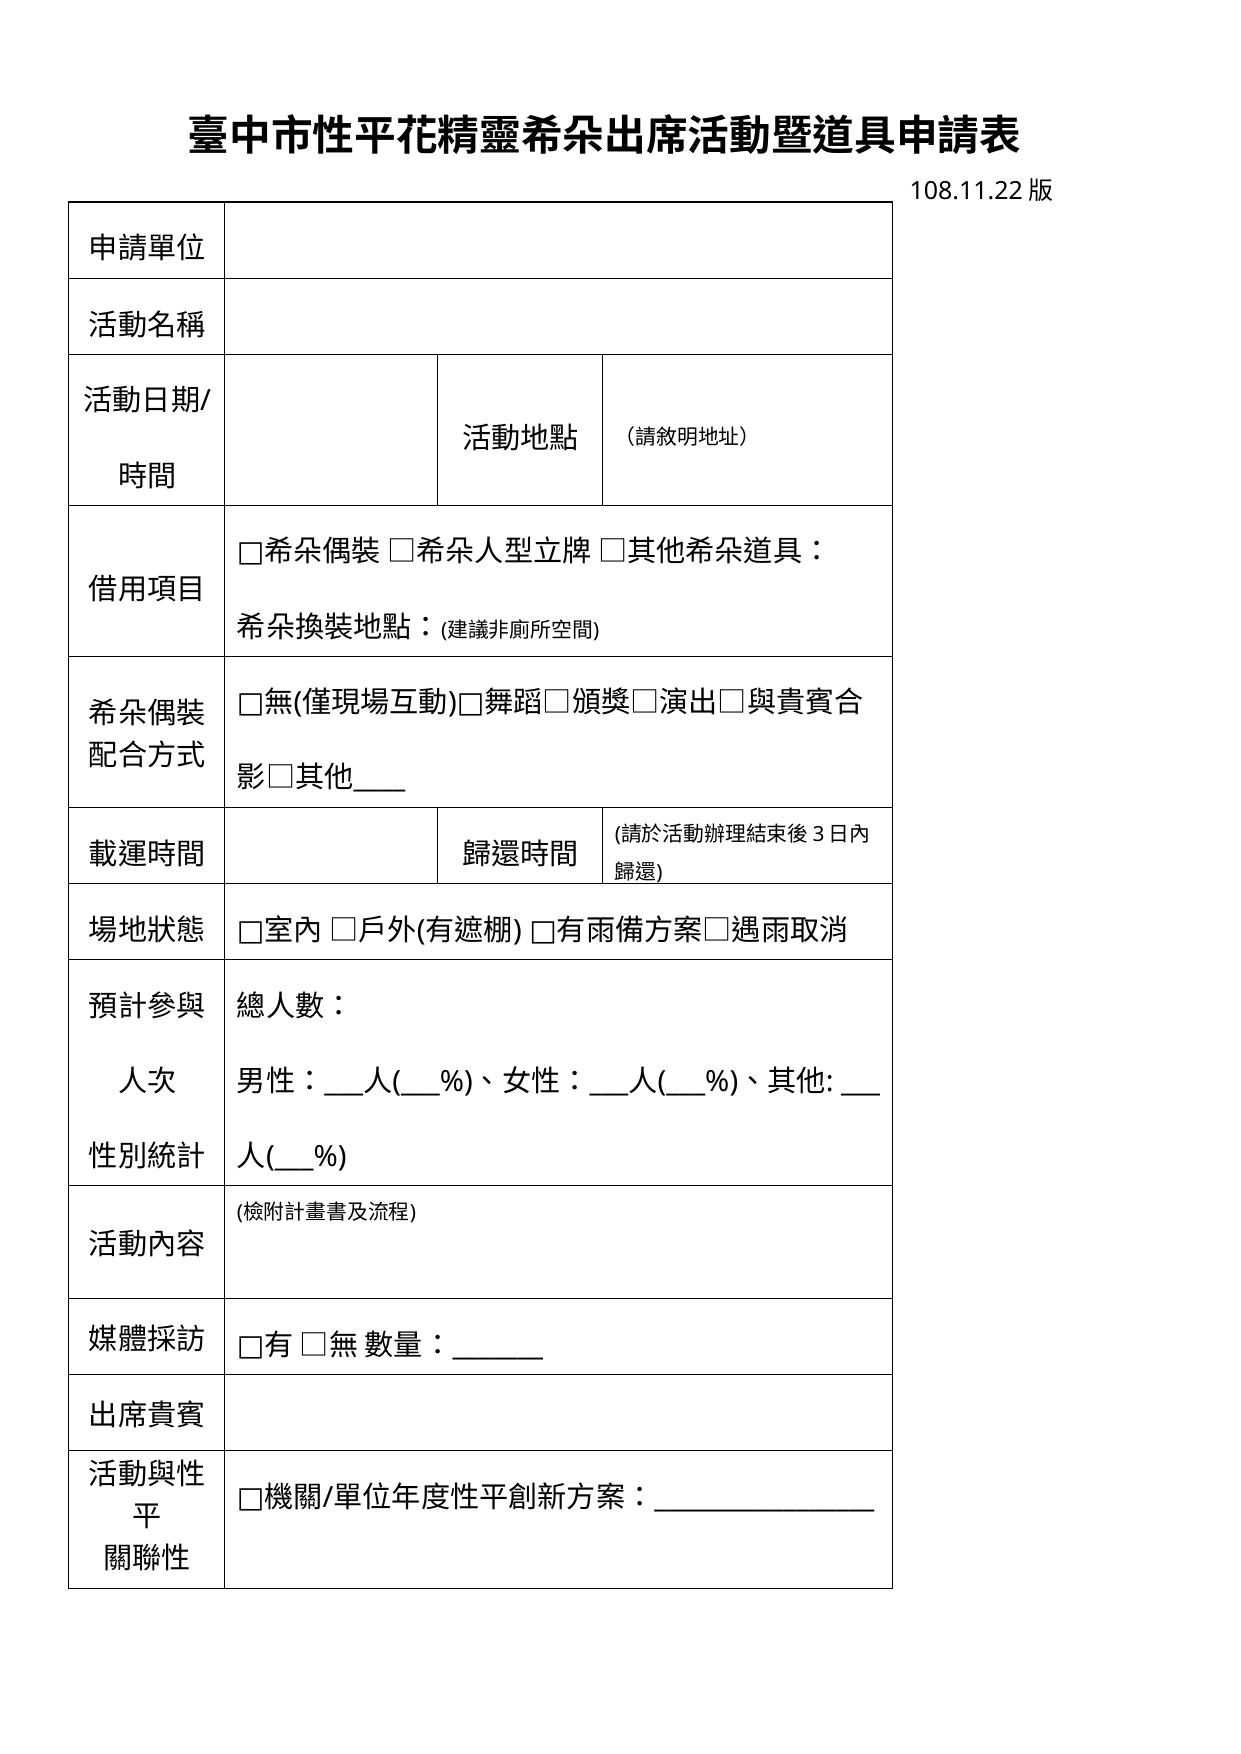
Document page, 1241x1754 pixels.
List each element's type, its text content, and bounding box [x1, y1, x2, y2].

table_cell [893, 278, 925, 353]
table_header [60, 201, 68, 277]
table_cell [893, 354, 925, 504]
table_cell [893, 656, 925, 807]
table_cell 活動與性平 關聯性 [69, 1451, 224, 1588]
table_cell [225, 355, 437, 504]
table_cell 希朵偶裝 配合方式 [69, 657, 224, 807]
table_cell 總人數： 男性：___人(___%)、女性：___人(___%)、其他: ___人(___%) [225, 960, 892, 1185]
table_cell [60, 1374, 68, 1450]
table_cell （請敘明地址） [603, 355, 892, 504]
table_cell 預計參與人次 性別統計 [69, 960, 224, 1185]
table_cell 媒體採訪 [69, 1299, 224, 1374]
table_cell [893, 1185, 925, 1298]
table_cell [225, 279, 892, 353]
table_cell [893, 807, 925, 883]
table_cell (檢附計畫書及流程) [225, 1186, 892, 1298]
table_cell [60, 807, 68, 883]
table_cell □希朵偶裝 □希朵人型立牌 □其他希朵道具： 希朵換裝地點：(建議非廁所空間) [225, 506, 892, 656]
table_cell (請於活動辦理結束後3日內歸還) [603, 808, 892, 883]
table_cell 活動內容 [69, 1186, 224, 1298]
table_cell [893, 959, 925, 1185]
table_cell [60, 1185, 68, 1298]
table_cell □無(僅現場互動)□舞蹈□頒獎□演出□與貴賓合影□其他____ [225, 657, 892, 807]
table_cell [225, 808, 437, 883]
table_cell [60, 354, 68, 504]
table_cell 出席貴賓 [69, 1375, 224, 1450]
table_cell 歸還時間 [438, 808, 602, 883]
table_cell 活動地點 [438, 355, 602, 504]
table_cell [60, 1450, 68, 1588]
table_cell [60, 1298, 68, 1374]
text 108.11.22版 [187, 164, 1053, 201]
table_cell [225, 1375, 892, 1450]
table_cell □室內 □戶外(有遮棚) □有雨備方案□遇雨取消 [225, 884, 892, 959]
table_cell 場地狀態 [69, 884, 224, 959]
table_cell [893, 1450, 925, 1588]
table_cell [60, 505, 68, 656]
table_cell [893, 505, 925, 656]
table_cell [60, 883, 68, 959]
table_cell [60, 278, 68, 353]
table_header [225, 203, 892, 277]
table_cell [893, 883, 925, 959]
table_cell 活動日期/時間 [69, 355, 224, 504]
table_cell [893, 1374, 925, 1450]
table_header [893, 201, 925, 277]
table_cell 活動名稱 [69, 279, 224, 353]
text 臺中市性平花精靈希朵出席活動暨道具申請表 [187, 89, 1053, 164]
table_cell □有 □無 數量：_______ [225, 1299, 892, 1374]
table_header 申請單位 [69, 203, 224, 277]
table_cell [60, 656, 68, 807]
table_cell 載運時間 [69, 808, 224, 883]
table_cell [60, 959, 68, 1185]
table_cell □機關/單位年度性平創新方案：_________________ [225, 1451, 892, 1588]
table_cell 借用項目 [69, 506, 224, 656]
table_cell [893, 1298, 925, 1374]
